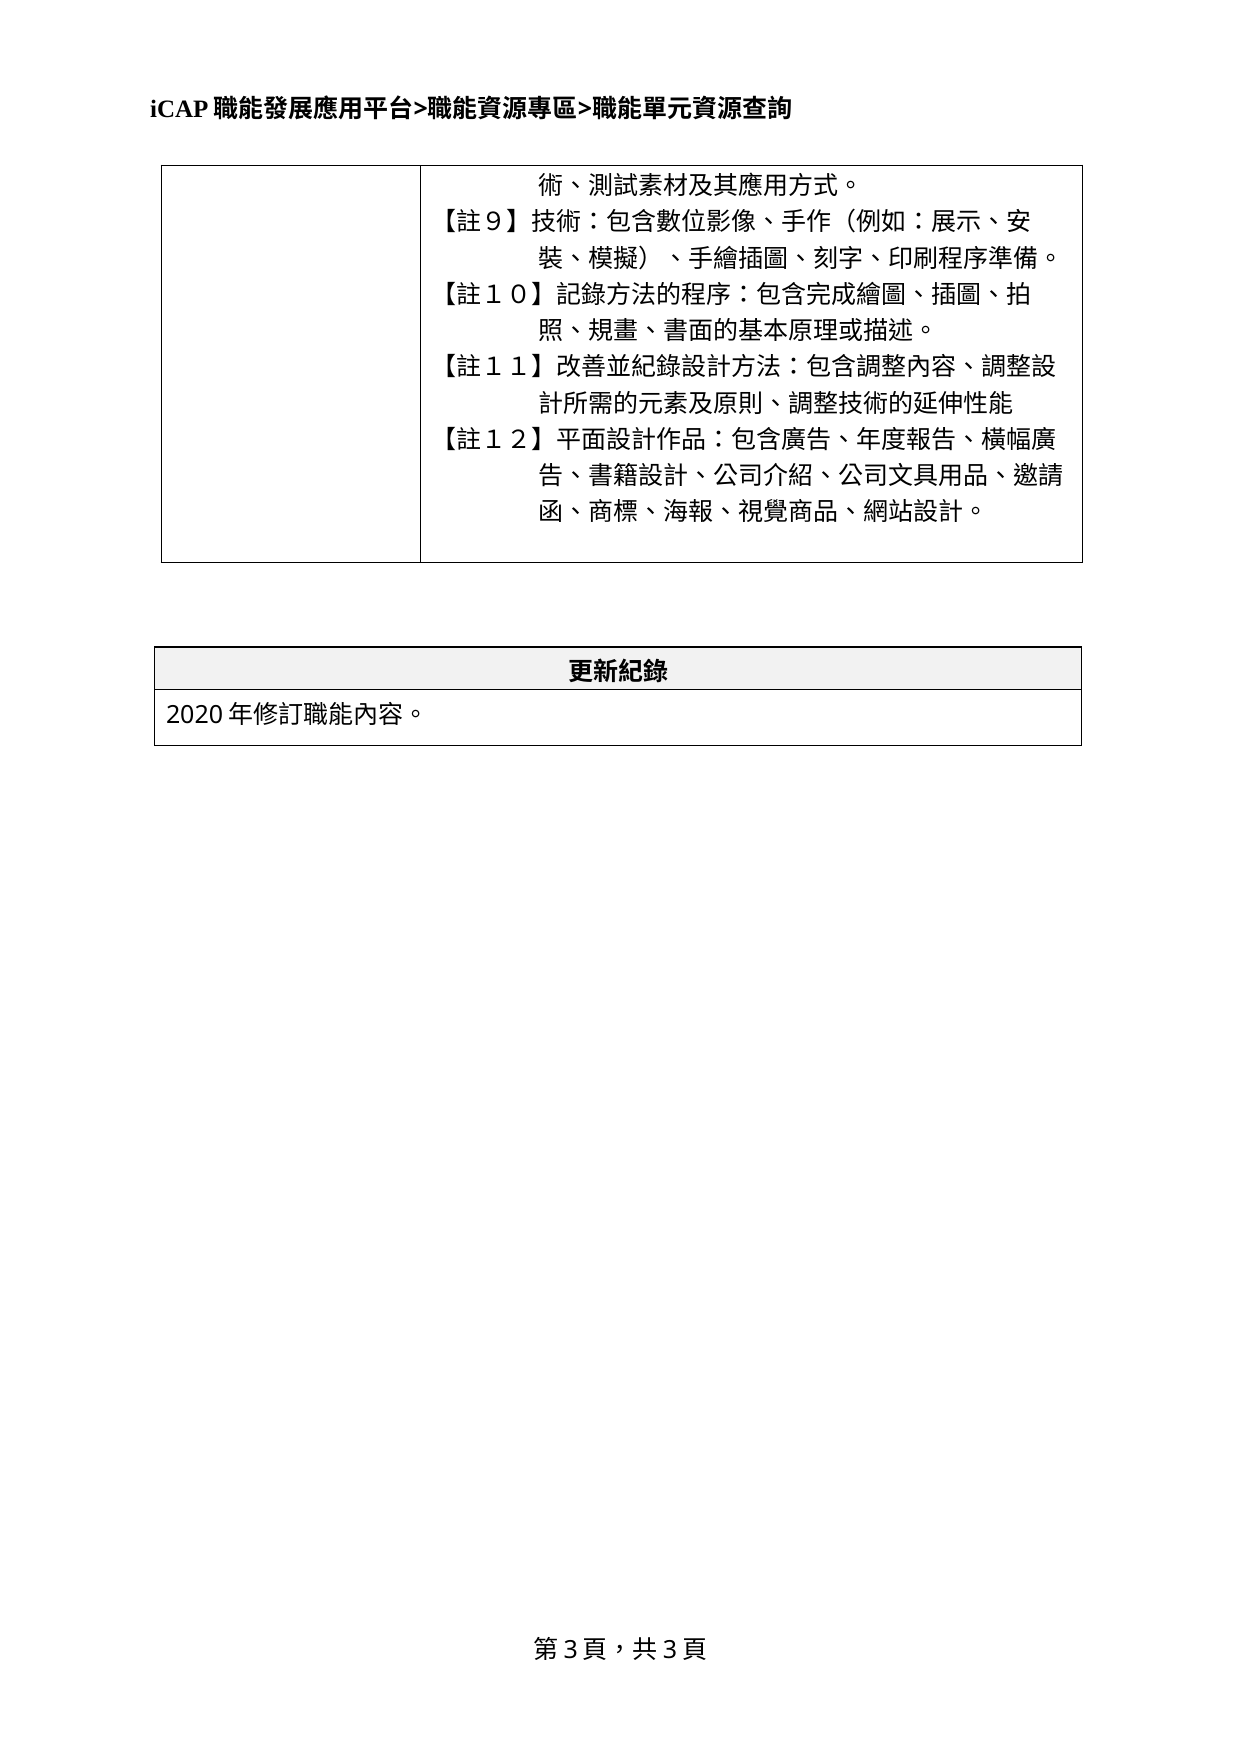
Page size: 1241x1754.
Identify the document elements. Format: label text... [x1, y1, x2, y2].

table_cell [162, 166, 420, 562]
table_cell 2020年修訂職能內容。 [155, 690, 1081, 745]
table_header 更新紀錄 [155, 648, 1081, 689]
table_cell 表達：通常由委託單位或組織提供，形式包含：圖表式的、口語的、視覺呈現的、書面。 規範：包含來自客戶或組織之規範、相關法規、相關合約協議、從業人員規範、版權、成本。 工作空間：包含繪圖桌、電子設備、燈光及電力需求、特定程序需求。 素材：包含木板、繪圖工具、布料、墨水、金屬表面素材、透明壓克力、各種重量及材質的紙張、濕式媒材、木頭。 工具與設備：包含電腦、數位相機、繪圖桌及設備、手動工具、燈具箱、鋼筆及原子筆、印表機、投影設備及螢幕、各種刷具（包含噴筆、掃描機、刮刀、軟體、抹刀、海綿、噴罐、噴槍、儲存裝置）。 初步視覺呈現：包含電腦輔助繪圖、草圖。 方法：包含審美觀考量、媒體及素材選擇、設計的解決方法、說明參數。 標準：包含取得平面設計的所需素材、工具與設備、取得專業支援服務、符合說明、方便應用的技術、喜好的媒介及素材測試技術的策略包含、透過創作、測試實品、模擬或製作樣品來發掘技術、測試素材及其應用方式。 技術：包含數位影像、手作（例如：展示、安裝、模擬）、手繪插圖、刻字、印刷程序準備。 記錄方法的程序：包含完成繪圖、插圖、拍照、規畫、書面的基本原理或描述。 改善並紀錄設計方法：包含調整內容、調整設計所需的元素及原則、調整技術的延伸性能 平面設計作品：包含廣告、年度報告、橫幅廣告、書籍設計、公司介紹、公司文具用品、邀請函、商標、海報、視覺商品、網站設計。 [421, 166, 1082, 562]
